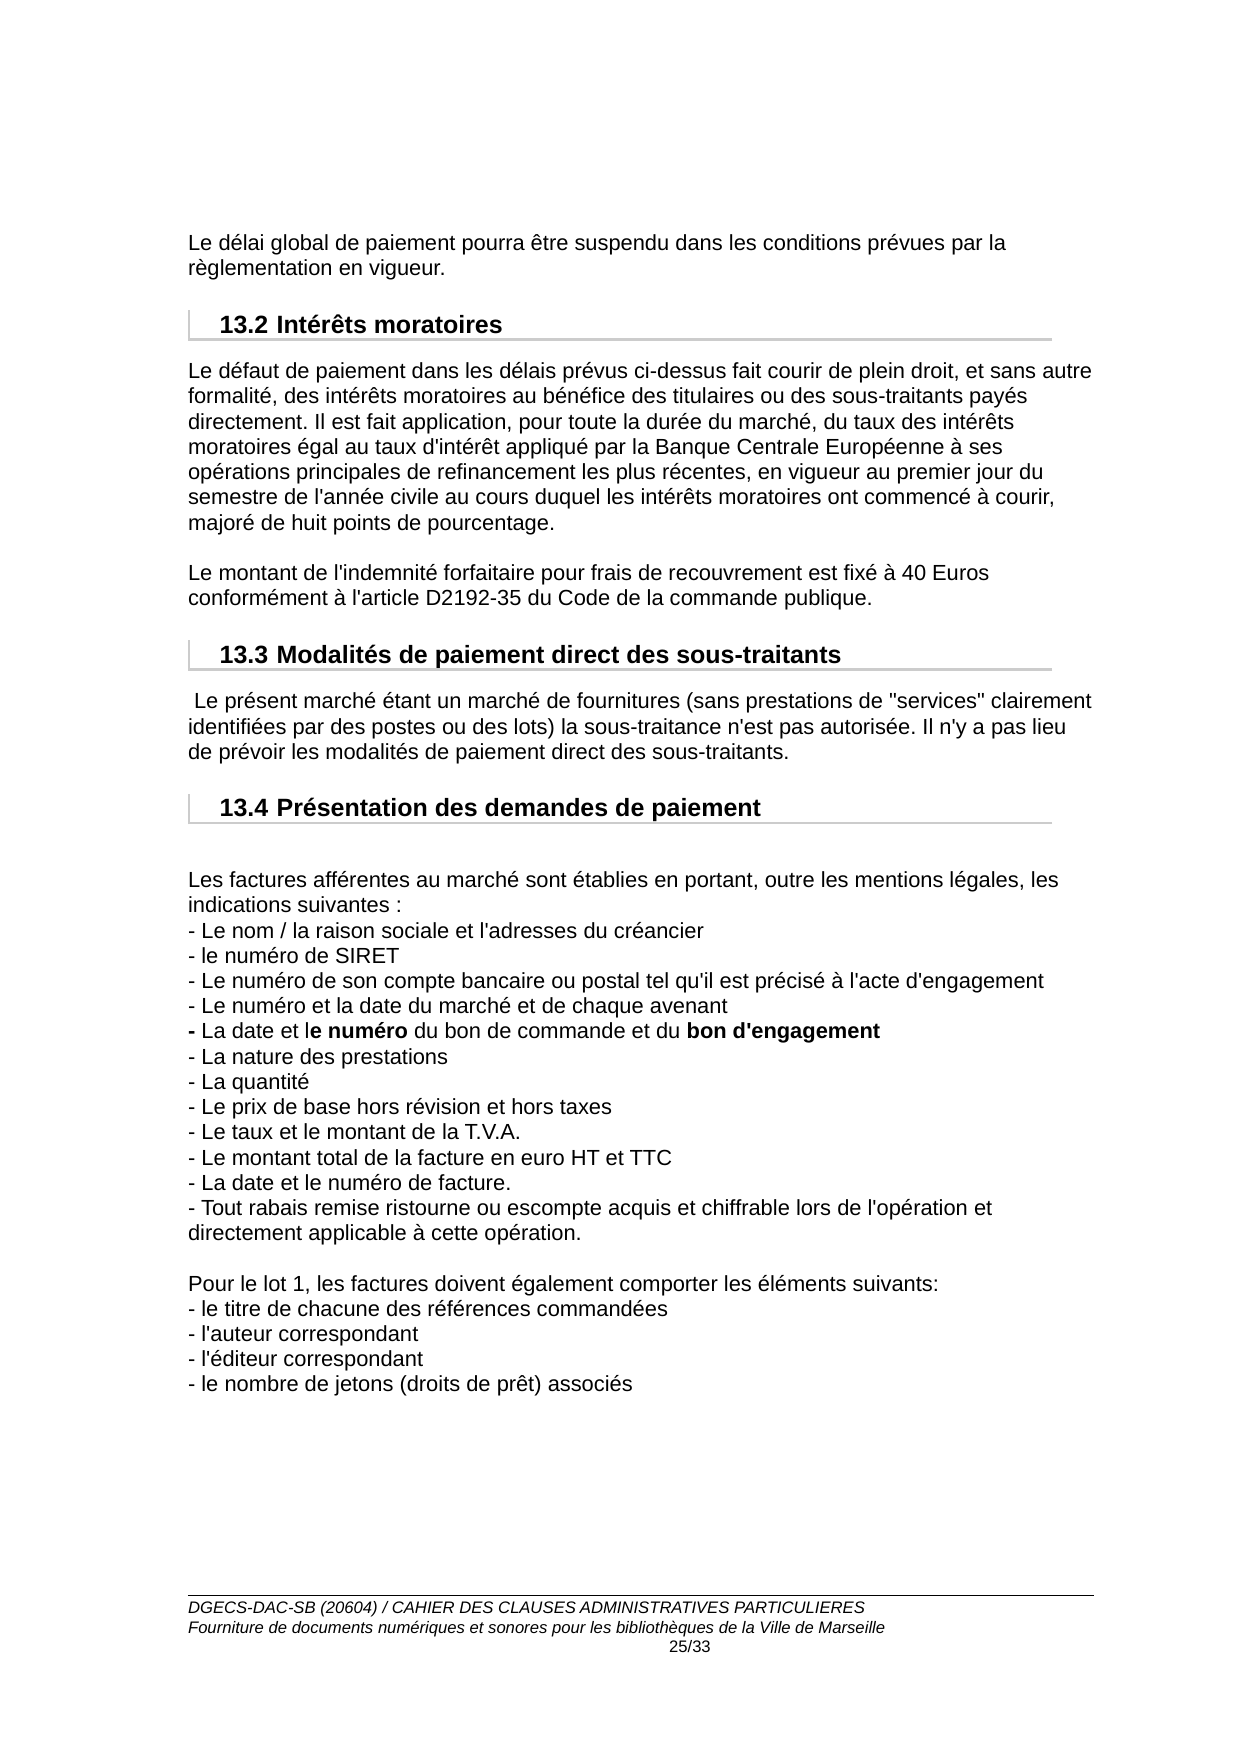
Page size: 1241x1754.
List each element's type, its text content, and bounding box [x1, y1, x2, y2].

text - le numéro de SIRET [188, 943, 1094, 968]
text - Le nom / la raison sociale et l'adresses du créancier [188, 918, 1094, 943]
text - le nombre de jetons (droits de prêt) associés [188, 1371, 1094, 1397]
subtitle Présentation des demandes de paiement [188, 793, 1052, 822]
text - le titre de chacune des références commandées [188, 1296, 1094, 1321]
text - Tout rabais remise ristourne ou escompte acquis et chiffrable lors de l'opération et directement applicable à cette opération. [188, 1195, 1094, 1245]
text - Le prix de base hors révision et hors taxes [188, 1094, 1094, 1119]
text - Le montant total de la facture en euro HT et TTC [188, 1144, 1094, 1170]
text Le délai global de paiement pourra être suspendu dans les conditions prévues par la règlementation en vigueur. [188, 230, 1094, 280]
text - La quantité [188, 1069, 1094, 1094]
subtitle Modalités de paiement direct des sous-traitants [190, 640, 1052, 668]
text - La nature des prestations [188, 1044, 1094, 1069]
text - l'auteur correspondant [188, 1321, 1094, 1346]
text - Le taux et le montant de la T.V.A. [188, 1119, 1094, 1144]
text Le présent marché étant un marché de fournitures (sans prestations de "services" clairement identifiées par des postes ou des lots) la sous-traitance n'est pas autorisée. Il n'y a pas lieu de prévoir les modalités de paiement direct des sous-traitants. [188, 688, 1094, 764]
text - La date et le numéro de facture. [188, 1170, 1094, 1195]
text Les factures afférentes au marché sont établies en portant, outre les mentions légales, les indications suivantes : [188, 867, 1094, 918]
text Pour le lot 1, les factures doivent également comporter les éléments suivants: [188, 1271, 1094, 1296]
text - La date et le numéro du bon de commande et du bon d'engagement [188, 1018, 1094, 1044]
text Le montant de l'indemnité forfaitaire pour frais de recouvrement est fixé à 40 Euros conformément à l'article D2192-35 du Code de la commande publique. [188, 560, 1094, 610]
text Le défaut de paiement dans les délais prévus ci-dessus fait courir de plein droit, et sans autre formalité, des intérêts moratoires au bénéfice des titulaires ou des sous-traitants payés directement. Il est fait application, pour toute la durée du marché, du taux des intérêts moratoires égal au taux d'intérêt appliqué par la Banque Centrale Européenne à ses opérations principales de refinancement les plus récentes, en vigueur au premier jour du semestre de l'année civile au cours duquel les intérêts moratoires ont commencé à courir, majoré de huit points de pourcentage. [188, 358, 1094, 535]
text - Le numéro de son compte bancaire ou postal tel qu'il est précisé à l'acte d'engagement [188, 968, 1094, 993]
text - Le numéro et la date du marché et de chaque avenant [188, 993, 1094, 1018]
subtitle Intérêts moratoires [190, 310, 1052, 338]
text - l'éditeur correspondant [188, 1346, 1094, 1371]
